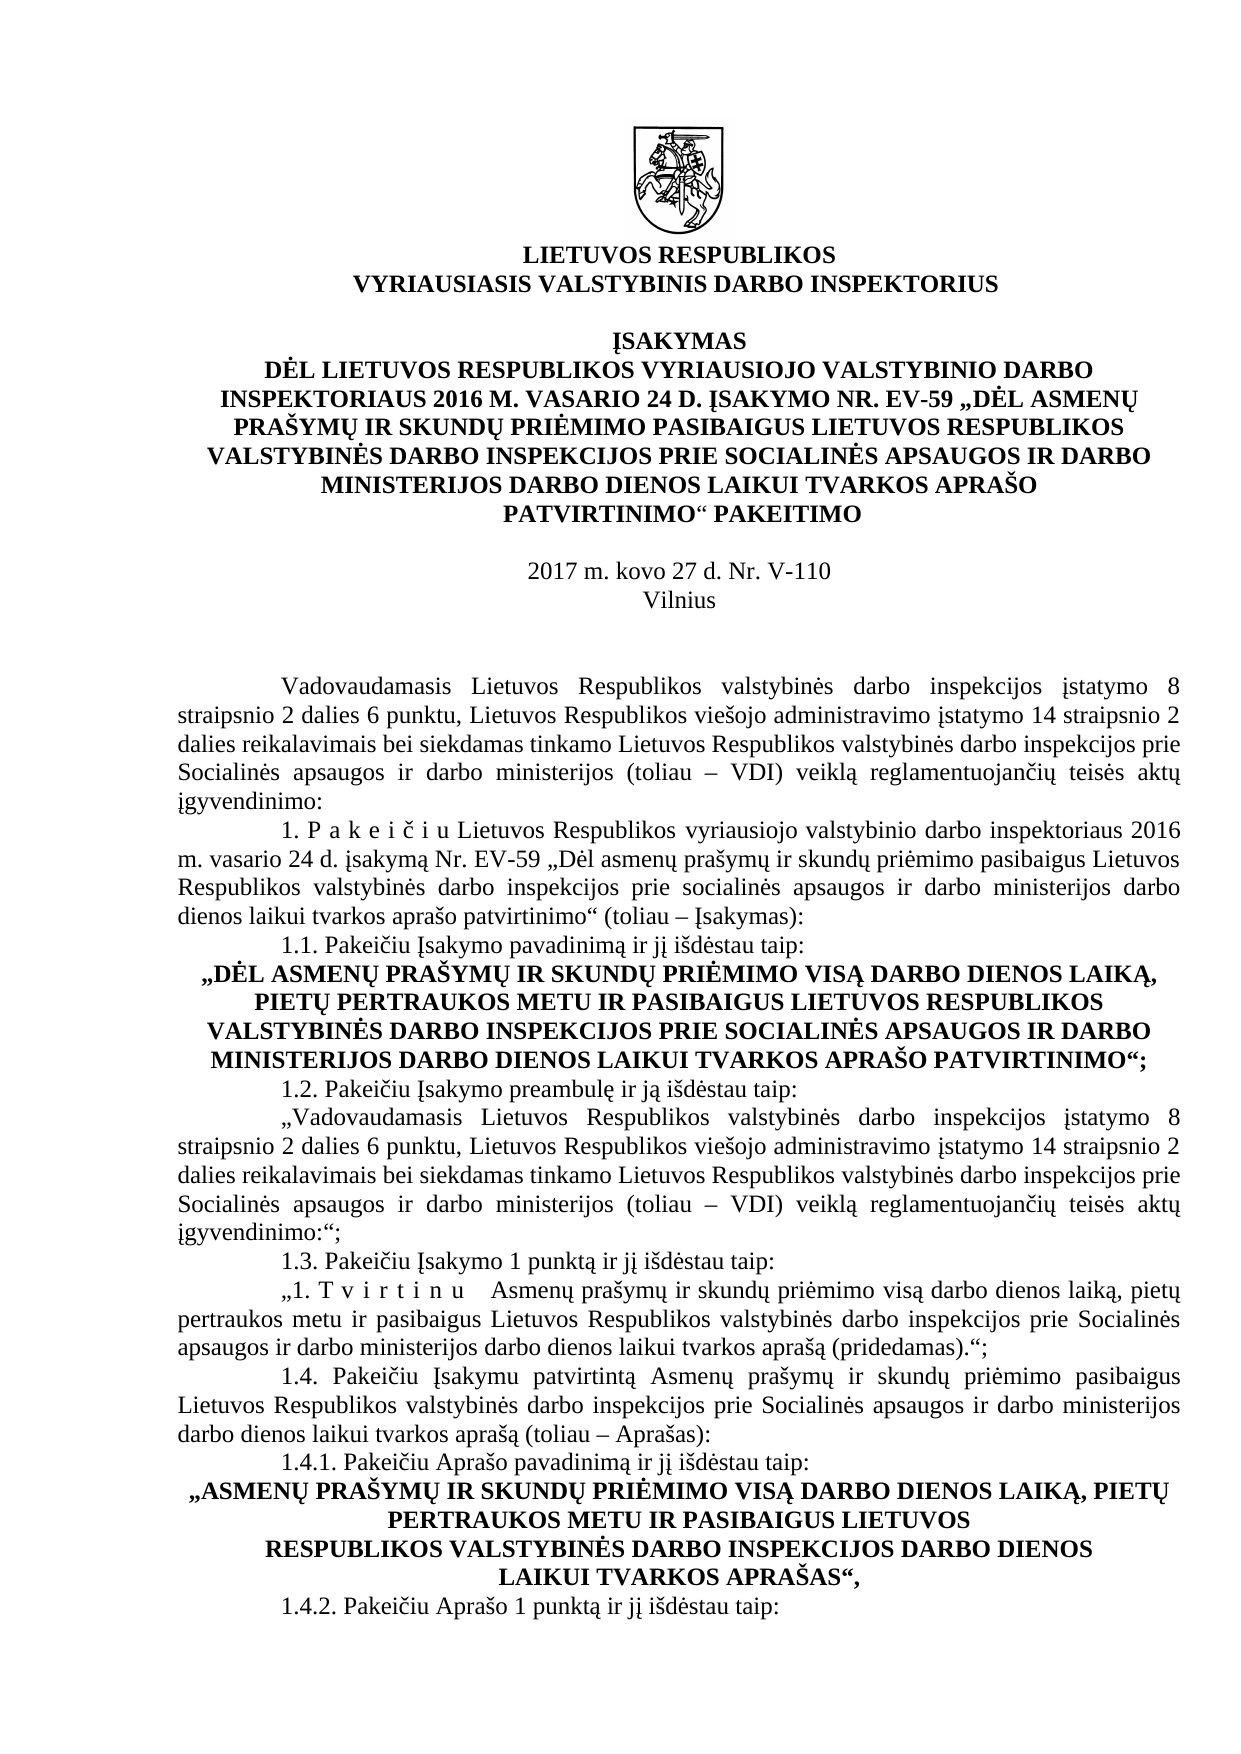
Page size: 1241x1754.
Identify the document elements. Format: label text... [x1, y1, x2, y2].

text 1.4.1. Pakeičiu Aprašo pavadinimą ir jį išdėstau taip: [177, 1447, 1181, 1476]
text 1. P a k e i č i u Lietuvos Respublikos vyriausiojo valstybinio darbo inspektoriaus 2016 m. vasario 24 d. įsakymą Nr. EV-59 „Dėl asmenų prašymų ir skundų priėmimo pasibaigus Lietuvos Respublikos valstybinės darbo inspekcijos prie socialinės apsaugos ir darbo ministerijos darbo dienos laikui tvarkos aprašo patvirtinimo“ (toliau – Įsakymas): [177, 815, 1181, 930]
text 1.3. Pakeičiu Įsakymo 1 punktą ir jį išdėstau taip: [177, 1246, 1181, 1275]
text Vadovaudamasis Lietuvos Respublikos valstybinės darbo inspekcijos įstatymo 8 straipsnio 2 dalies 6 punktu, Lietuvos Respublikos viešojo administravimo įstatymo 14 straipsnio 2 dalies reikalavimais bei siekdamas tinkamo Lietuvos Respublikos valstybinės darbo inspekcijos prie Socialinės apsaugos ir darbo ministerijos (toliau – VDI) veiklą reglamentuojančių teisės aktų įgyvendinimo: [177, 671, 1181, 815]
text ĮSAKYMAS [177, 326, 1181, 355]
text 1.1. Pakeičiu Įsakymo pavadinimą ir jį išdėstau taip: [177, 930, 1181, 959]
text DĖL LIETUVOS RESPUBLIKOS VYRIAUSIOJO VALSTYBINIO DARBO INSPEKTORIAUS 2016 M. VASARIO 24 D. ĮSAKYMO NR. EV-59 „DĖL ASMENŲ PRAŠYMŲ IR SKUNDŲ PRIĖMIMO PASIBAIGUS LIETUVOS RESPUBLIKOS VALSTYBINĖS DARBO INSPEKCIJOS PRIE SOCIALINĖS APSAUGOS IR DARBO MINISTERIJOS DARBO DIENOS LAIKUI TVARKOS APRAŠO [177, 355, 1181, 499]
text LAIKUI TVARKOS APRAŠAS“, [177, 1562, 1181, 1591]
text 2017 m. kovo 27 d. Nr. V-110 [177, 556, 1181, 585]
text Vilnius [177, 585, 1181, 614]
text „ASMENŲ PRAŠYMŲ IR SKUNDŲ PRIĖMIMO VISĄ DARBO DIENOS LAIKĄ, PIETŲ PERTRAUKOS METU IR PASIBAIGUS LIETUVOS RESPUBLIKOS VALSTYBINĖS DARBO INSPEKCIJOS DARBO DIENOS [177, 1476, 1181, 1562]
text „Vadovaudamasis Lietuvos Respublikos valstybinės darbo inspekcijos įstatymo 8 straipsnio 2 dalies 6 punktu, Lietuvos Respublikos viešojo administravimo įstatymo 14 straipsnio 2 dalies reikalavimais bei siekdamas tinkamo Lietuvos Respublikos valstybinės darbo inspekcijos prie Socialinės apsaugos ir darbo ministerijos (toliau – VDI) veiklą reglamentuojančių teisės aktų įgyvendinimo:“; [177, 1102, 1181, 1246]
text VYRIAUSIASIS VALSTYBINIS DARBO INSPEKTORIUS [177, 269, 1181, 297]
text „1. T virtinu Asmenų prašymų ir skundų priėmimo visą darbo dienos laiką, pietų pertraukos metu ir pasibaigus Lietuvos Respublikos valstybinės darbo inspekcijos prie Socialinės apsaugos ir darbo ministerijos darbo dienos laikui tvarkos aprašą (pridedamas).“; [177, 1275, 1181, 1361]
text „DĖL ASMENŲ PRAŠYMŲ IR SKUNDŲ PRIĖMIMO VISĄ DARBO DIENOS LAIKĄ, PIETŲ PERTRAUKOS METU IR PASIBAIGUS LIETUVOS RESPUBLIKOS VALSTYBINĖS DARBO INSPEKCIJOS PRIE SOCIALINĖS APSAUGOS IR DARBO MINISTERIJOS DARBO DIENOS LAIKUI TVARKOS APRAŠO PATVIRTINIMO“; [177, 959, 1181, 1074]
text PATVIRTINIMO“ PAKEITIMO [177, 499, 1181, 527]
text 1.4.2. Pakeičiu Aprašo 1 punktą ir jį išdėstau taip: [177, 1591, 1181, 1620]
text LIETUVOS RESPUBLIKOS [177, 240, 1181, 269]
text 1.2. Pakeičiu Įsakymo preambulę ir ją išdėstau taip: [177, 1074, 1181, 1102]
text 1.4. Pakeičiu Įsakymu patvirtintą Asmenų prašymų ir skundų priėmimo pasibaigus Lietuvos Respublikos valstybinės darbo inspekcijos prie Socialinės apsaugos ir darbo ministerijos darbo dienos laikui tvarkos aprašą (toliau – Aprašas): [177, 1361, 1181, 1447]
